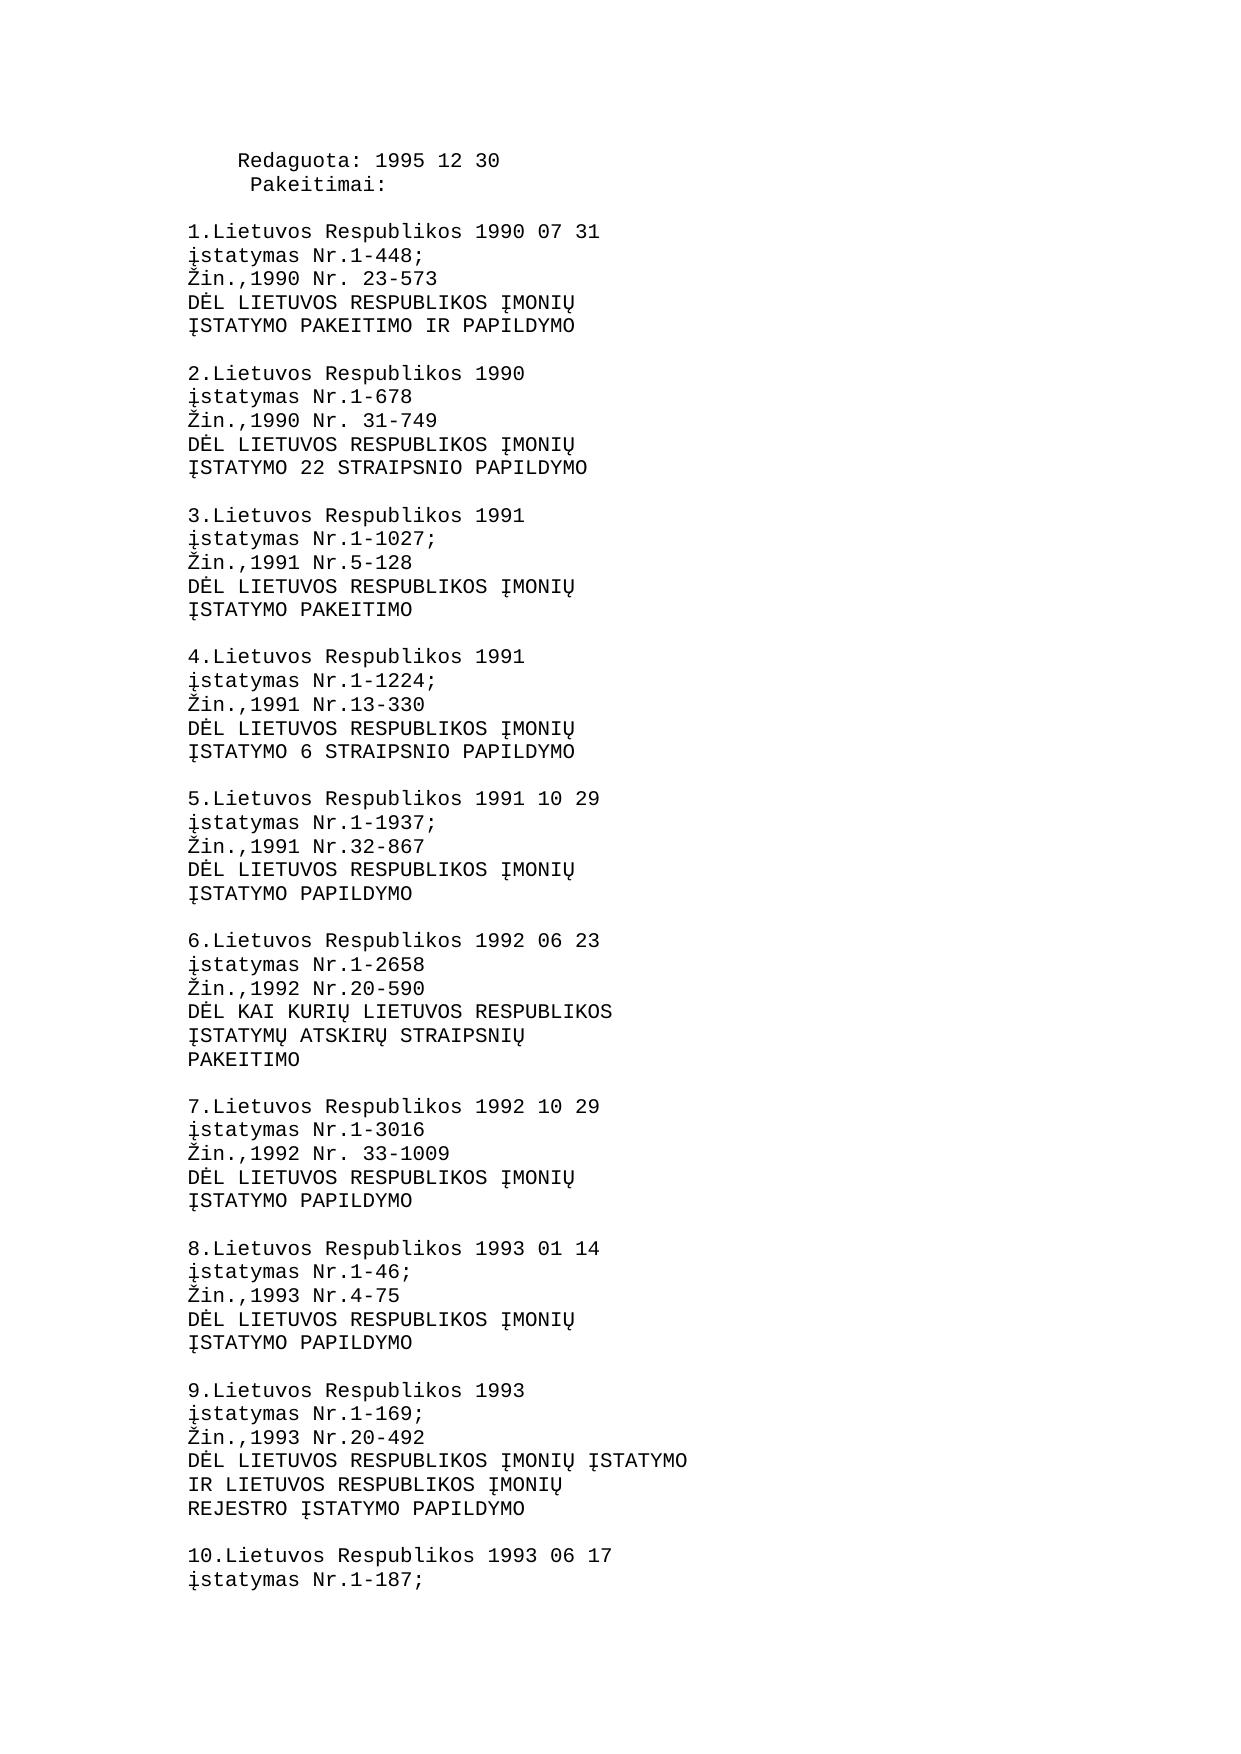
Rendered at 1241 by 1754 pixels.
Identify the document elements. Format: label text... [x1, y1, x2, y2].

text Žin.,1991 Nr.5-128 [187, 552, 1053, 576]
text 7.Lietuvos Respublikos 1992 10 29 [187, 1096, 1053, 1119]
text ĮSTATYMO PAKEITIMO [187, 599, 1053, 623]
text DĖL LIETUVOS RESPUBLIKOS ĮMONIŲ [187, 576, 1053, 599]
text Redaguota: 1995 12 30 [187, 150, 1053, 174]
text Žin.,1992 Nr. 33-1009 [187, 1143, 1053, 1167]
text Žin.,1991 Nr.13-330 [187, 694, 1053, 717]
text ĮSTATYMO 6 STRAIPSNIO PAPILDYMO [187, 741, 1053, 765]
text įstatymas Nr.1-2658 [187, 954, 1053, 978]
text Žin.,1990 Nr. 23-573 [187, 268, 1053, 292]
text DĖL LIETUVOS RESPUBLIKOS ĮMONIŲ [187, 1167, 1053, 1190]
text 1.Lietuvos Respublikos 1990 07 31 [187, 221, 1053, 244]
text 10.Lietuvos Respublikos 1993 06 17 [187, 1545, 1053, 1569]
text DĖL LIETUVOS RESPUBLIKOS ĮMONIŲ [187, 292, 1053, 316]
text 4.Lietuvos Respublikos 1991 [187, 647, 1053, 670]
text ĮSTATYMO PAPILDYMO [187, 1332, 1053, 1356]
text ĮSTATYMO PAKEITIMO IR PAPILDYMO [187, 316, 1053, 339]
text ĮSTATYMO PAPILDYMO [187, 1190, 1053, 1214]
text įstatymas Nr.1-46; [187, 1261, 1053, 1285]
text Žin.,1993 Nr.20-492 [187, 1427, 1053, 1451]
text 3.Lietuvos Respublikos 1991 [187, 505, 1053, 528]
text Žin.,1990 Nr. 31-749 [187, 410, 1053, 434]
text įstatymas Nr.1-448; [187, 244, 1053, 268]
text ĮSTATYMO PAPILDYMO [187, 883, 1053, 907]
text 2.Lietuvos Respublikos 1990 [187, 363, 1053, 386]
text DĖL LIETUVOS RESPUBLIKOS ĮMONIŲ [187, 859, 1053, 883]
text Žin.,1992 Nr.20-590 [187, 978, 1053, 1001]
text įstatymas Nr.1-678 [187, 386, 1053, 410]
text Žin.,1991 Nr.32-867 [187, 836, 1053, 859]
text įstatymas Nr.1-1224; [187, 670, 1053, 694]
text REJESTRO ĮSTATYMO PAPILDYMO [187, 1498, 1053, 1521]
text įstatymas Nr.1-169; [187, 1403, 1053, 1427]
text įstatymas Nr.1-1937; [187, 812, 1053, 836]
text DĖL LIETUVOS RESPUBLIKOS ĮMONIŲ [187, 434, 1053, 457]
text IR LIETUVOS RESPUBLIKOS ĮMONIŲ [187, 1474, 1053, 1498]
text DĖL LIETUVOS RESPUBLIKOS ĮMONIŲ [187, 717, 1053, 741]
text DĖL LIETUVOS RESPUBLIKOS ĮMONIŲ ĮSTATYMO [187, 1451, 1053, 1474]
text DĖL LIETUVOS RESPUBLIKOS ĮMONIŲ [187, 1309, 1053, 1332]
text įstatymas Nr.1-187; [187, 1569, 1053, 1592]
text 8.Lietuvos Respublikos 1993 01 14 [187, 1238, 1053, 1261]
text Pakeitimai: [187, 174, 1053, 197]
text ĮSTATYMO 22 STRAIPSNIO PAPILDYMO [187, 457, 1053, 481]
text PAKEITIMO [187, 1048, 1053, 1072]
text įstatymas Nr.1-3016 [187, 1119, 1053, 1143]
text DĖL KAI KURIŲ LIETUVOS RESPUBLIKOS [187, 1001, 1053, 1025]
text 5.Lietuvos Respublikos 1991 10 29 [187, 788, 1053, 812]
text Žin.,1993 Nr.4-75 [187, 1285, 1053, 1309]
text 6.Lietuvos Respublikos 1992 06 23 [187, 930, 1053, 954]
text ĮSTATYMŲ ATSKIRŲ STRAIPSNIŲ [187, 1025, 1053, 1048]
text įstatymas Nr.1-1027; [187, 528, 1053, 552]
text 9.Lietuvos Respublikos 1993 [187, 1379, 1053, 1403]
